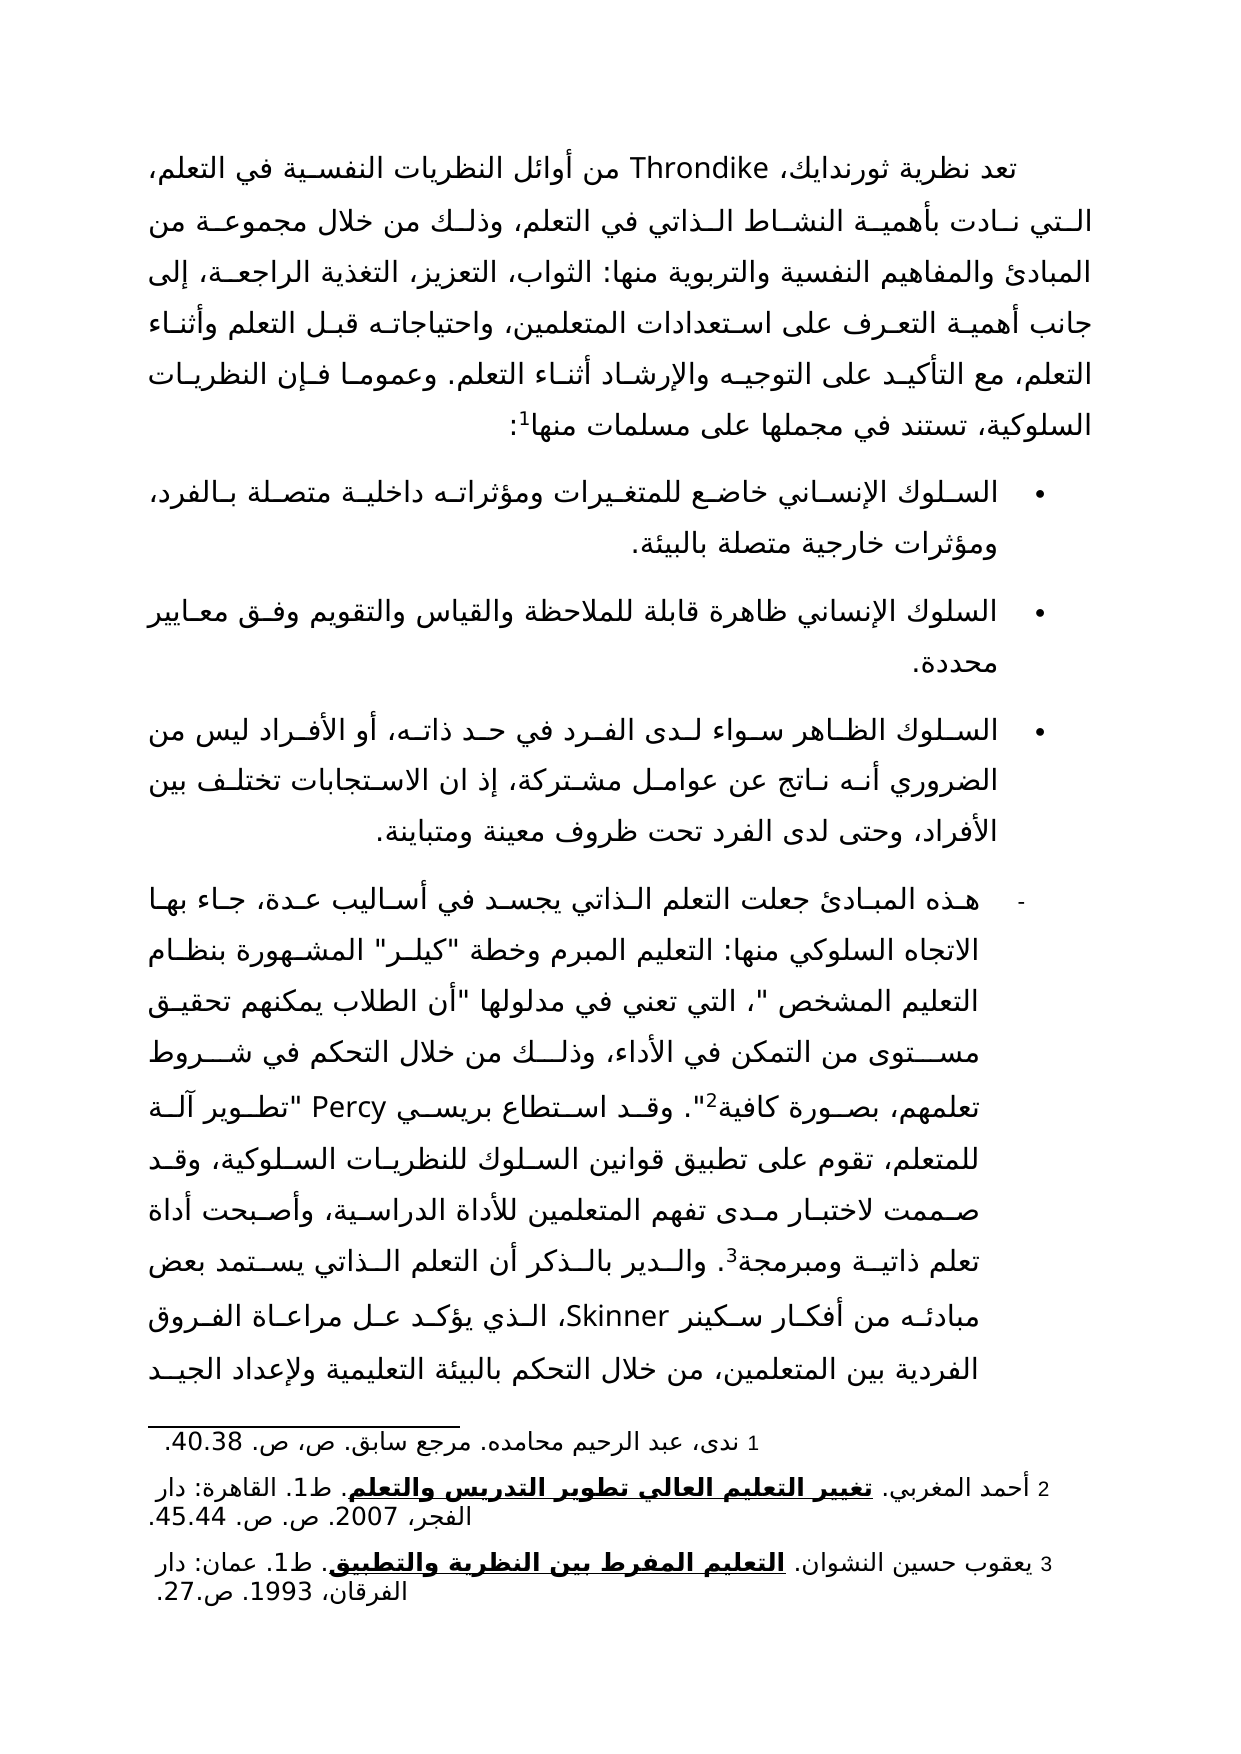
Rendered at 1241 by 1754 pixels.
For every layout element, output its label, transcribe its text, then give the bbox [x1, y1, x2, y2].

list هذه المبادئ جعلت التعلم الذاتي يجسد في أساليب عدة، جاء بها الاتجاه السلوكي منها: التعليم المبرم وخطة "كيلر" المشهورة بنظام التعليم المشخص "، التي تعني في مدلولها "أن الطلاب يمكنهم تحقيق مستوى من التمكن في الأداء، وذلك من خلال التحكم في شروط تعلمهم، بصورة كافية". وقد استطاع بريسي Percy "تطوير آلة للمتعلم، تقوم على تطبيق قوانين السلوك للنظريات السلوكية، وقد صممت لاختبار مدى تفهم المتعلمين للأداة الدراسية، وأصبحت أداة تعلم ذاتية ومبرمجة. والدير بالذكر أن التعلم الذاتي يستمد بعض مبادئه من أفكار سكينر Skinner، الذي يؤكد عل مراعاة الفروق الفردية بين المتعلمين، من خلال التحكم بالبيئة التعليمية ولإعداد الجيد للمادة التعليمية، بالتالي تعم المهارات الصعبة ببعد تجزئتها إلى وحدات صغيرة – موديلات-وكل وحدة يتم تعلمها في وقت معين، مصحوبة بقدر من التعزيز الفوري بعد كل انجاز يتم تحقيقه. [148, 882, 1017, 1386]
list أحمد المغربي. تغيير التعليم العالي تطوير التدريس والتعلم. ط1. القاهرة: دار الفجر، 2007. ص. ص. 45.44. [148, 1473, 1092, 1531]
list السلوك الإنساني خاضع للمتغيرات ومؤثراته داخلية متصلة بالفرد، ومؤثرات خارجية متصلة بالبيئة. [148, 476, 1036, 561]
list يعقوب حسين النشوان. التعليم المفرط بين النظرية والتطبيق. ط1. عمان: دار الفرقان، 1993. ص.27. [148, 1548, 1092, 1606]
text ندى، عبد الرحيم محامده. مرجع سابق. ص، ص. 40.38. [148, 1427, 1092, 1456]
text تعد نظرية ثورندايك، Throndike من أوائل النظريات النفسية في التعلم، التي نادت بأهمية النشاط الذاتي في التعلم، وذلك من خلال مجموعة من المبادئ والمفاهيم النفسية والتربوية منها: الثواب، التعزيز، التغذية الراجعة، إلى جانب أهمية التعرف على استعدادات المتعلمين، واحتياجاته قبل التعلم وأثناء التعلم، مع التأكيد على التوجيه والإرشاد أثناء التعلم. وعموما فإن النظريات السلوكية، تستند في مجملها على مسلمات منها: [148, 148, 1092, 442]
list السلوك الظاهر سواء لدى الفرد في حد ذاته، أو الأفراد ليس من الضروري أنه ناتج عن عوامل مشتركة، إذ ان الاستجابات تختلف بين الأفراد، وحتى لدى الفرد تحت ظروف معينة ومتباينة. [148, 713, 1036, 849]
list السلوك الإنساني ظاهرة قابلة للملاحظة والقياس والتقويم وفق معايير محددة. [148, 594, 1036, 679]
